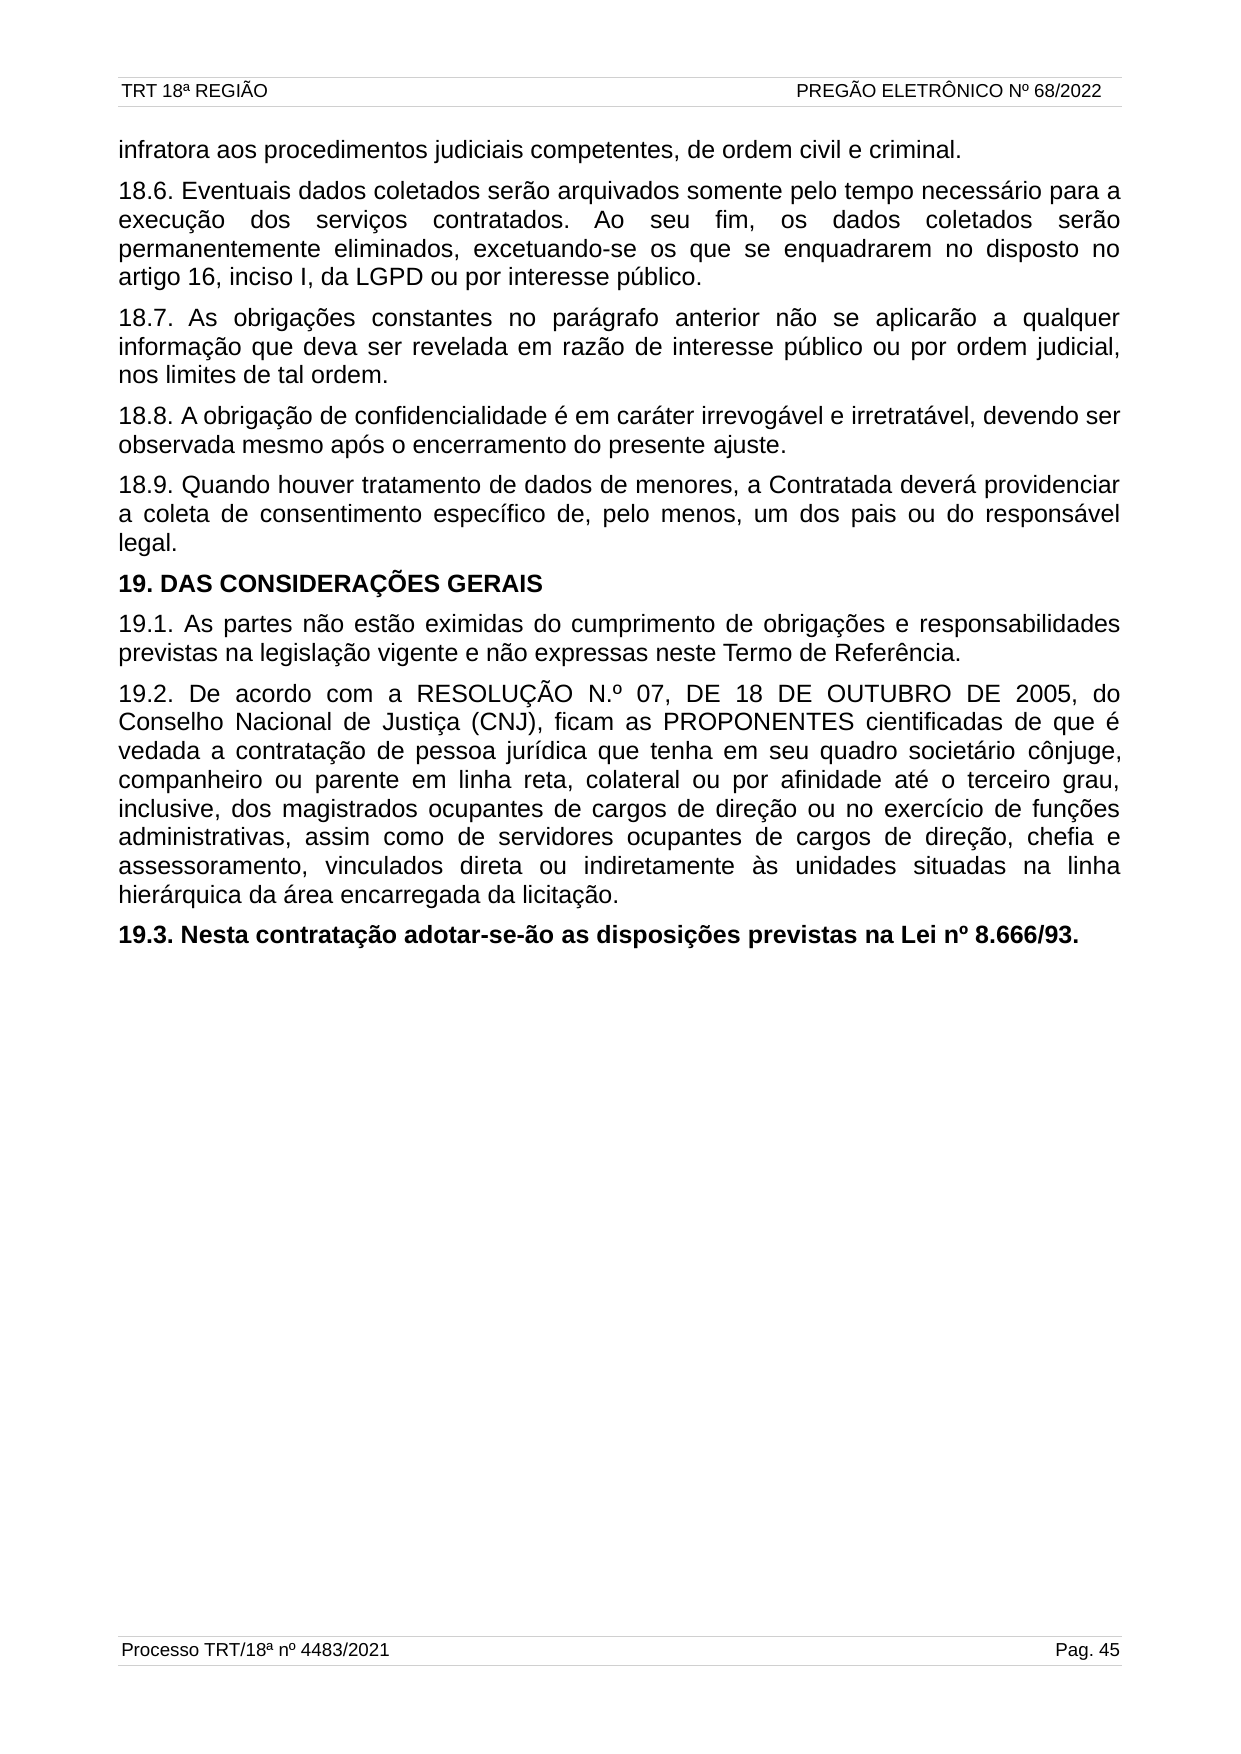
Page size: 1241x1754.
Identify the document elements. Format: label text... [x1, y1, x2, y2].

text 19.3. Nesta contratação adotar-se-ão as disposições previstas na Lei nº 8.666/93. [118, 921, 1122, 949]
text 18.9. Quando houver tratamento de dados de menores, a Contratada deverá providenciar a coleta de consentimento específico de, pelo menos, um dos pais ou do responsável legal. [118, 471, 1122, 557]
text 19.1. As partes não estão eximidas do cumprimento de obrigações e responsabilidades previstas na legislação vigente e não expressas neste Termo de Referência. [118, 609, 1122, 667]
text 19.2. De acordo com a RESOLUÇÃO N.º 07, DE 18 DE OUTUBRO DE 2005, do Conselho Nacional de Justiça (CNJ), ficam as PROPONENTES cientificadas de que é vedada a contratação de pessoa jurídica que tenha em seu quadro societário cônjuge, companheiro ou parente em linha reta, colateral ou por afinidade até o terceiro grau, inclusive, dos magistrados ocupantes de cargos de direção ou no exercício de funções administrativas, assim como de servidores ocupantes de cargos de direção, chefia e assessoramento, vinculados direta ou indiretamente às unidades situadas na linha hierárquica da área encarregada da licitação. [118, 679, 1122, 909]
text 18.7. As obrigações constantes no parágrafo anterior não se aplicarão a qualquer informação que deva ser revelada em razão de interesse público ou por ordem judicial, nos limites de tal ordem. [118, 303, 1122, 389]
text 18.6. Eventuais dados coletados serão arquivados somente pelo tempo necessário para a execução dos serviços contratados. Ao seu fim, os dados coletados serão permanentemente eliminados, excetuando-se os que se enquadrarem no disposto no artigo 16, inciso I, da LGPD ou por interesse público. [118, 176, 1122, 291]
text infratora aos procedimentos judiciais competentes, de ordem civil e criminal. [118, 136, 1122, 164]
text 19. DAS CONSIDERAÇÕES GERAIS [118, 569, 1122, 597]
text 18.8. A obrigação de confidencialidade é em caráter irrevogável e irretratável, devendo ser observada mesmo após o encerramento do presente ajuste. [118, 401, 1122, 459]
